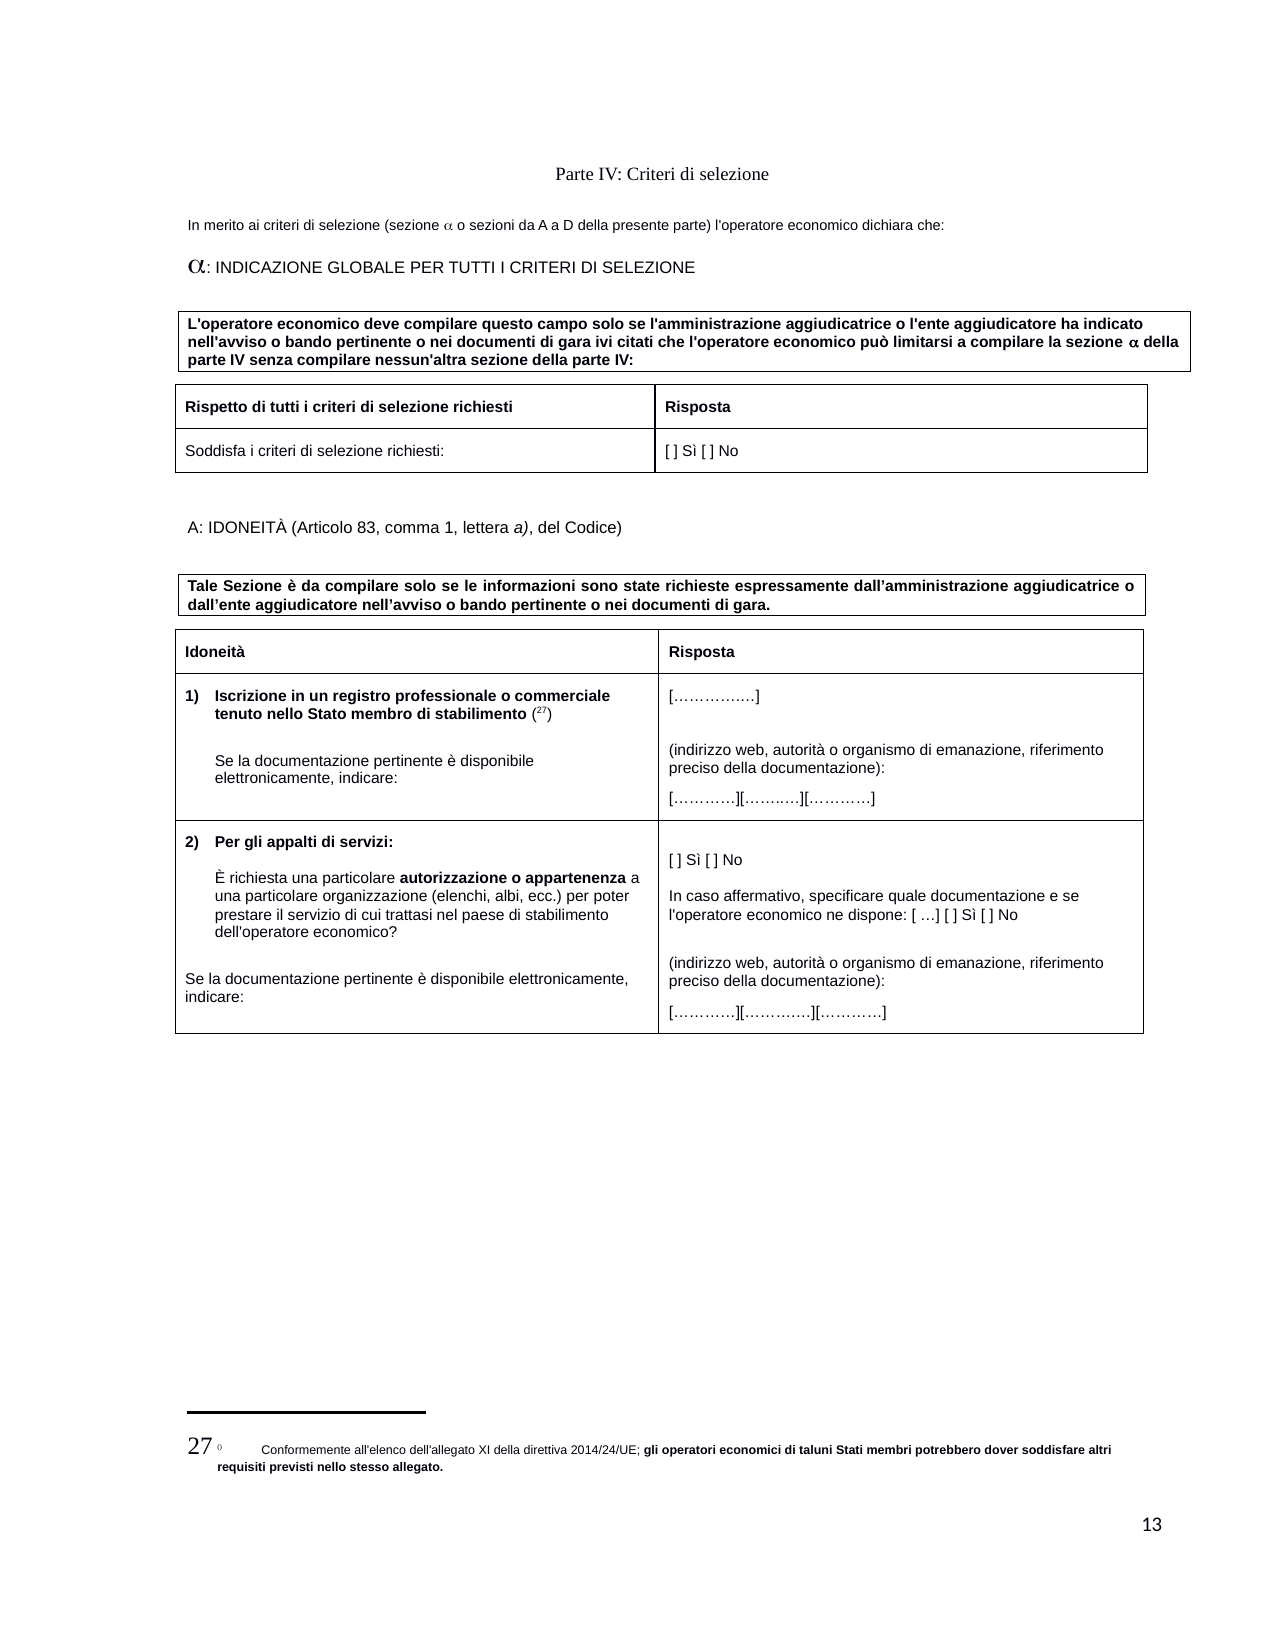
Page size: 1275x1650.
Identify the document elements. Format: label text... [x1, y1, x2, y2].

title : Indicazione globale per tutti i criteri di selezione [187, 253, 1137, 279]
table_header Risposta [656, 385, 1147, 428]
table_cell Per gli appalti di servizi: È richiesta una particolare autorizzazione o appartenenza a una particolare organizzazione (elenchi, albi, ecc.) per poter prestare il servizio di cui trattasi nel paese di stabilimento dell'operatore economico? Se la documentazione pertinente è disponibile elettronicamente, indicare: [176, 821, 658, 1033]
table_header Idoneità [176, 630, 658, 673]
title A: Idoneità (Articolo 83, comma 1, lettera a), del Codice) [187, 517, 1137, 537]
table_cell [ ] Sì [ ] No In caso affermativo, specificare quale documentazione e se l'operatore economico ne dispone: [ …] [ ] Sì [ ] No (indirizzo web, autorità o organismo di emanazione, riferimento preciso della documentazione): […………][……….…][…………] [659, 821, 1143, 1033]
text Tale Sezione è da compilare solo se le informazioni sono state richieste espressamente dall’amministrazione aggiudicatrice o dall’ente aggiudicatore nell’avviso o bando pertinente o nei documenti di gara. [179, 575, 1145, 615]
table_cell Soddisfa i criteri di selezione richiesti: [176, 429, 654, 472]
table_header Risposta [659, 630, 1143, 673]
table_cell [ ] Sì [ ] No [656, 429, 1147, 472]
table_cell [………….…] (indirizzo web, autorità o organismo di emanazione, riferimento preciso della documentazione): […………][……..…][…………] [659, 674, 1143, 819]
text L'operatore economico deve compilare questo campo solo se l'amministrazione aggiudicatrice o l'ente aggiudicatore ha indicato nell'avviso o bando pertinente o nei documenti di gara ivi citati che l'operatore economico può limitarsi a compilare la sezione  della parte IV senza compilare nessun'altra sezione della parte IV: [179, 312, 1190, 371]
table_header Rispetto di tutti i criteri di selezione richiesti [176, 385, 654, 428]
text Parte IV: Criteri di selezione [187, 162, 1137, 184]
table_cell Iscrizione in un registro professionale o commerciale tenuto nello Stato membro di stabilimento () Se la documentazione pertinente è disponibile elettronicamente, indicare: [176, 674, 658, 819]
text In merito ai criteri di selezione (sezione  o sezioni da A a D della presente parte) l'operatore economico dichiara che: [187, 217, 1137, 234]
